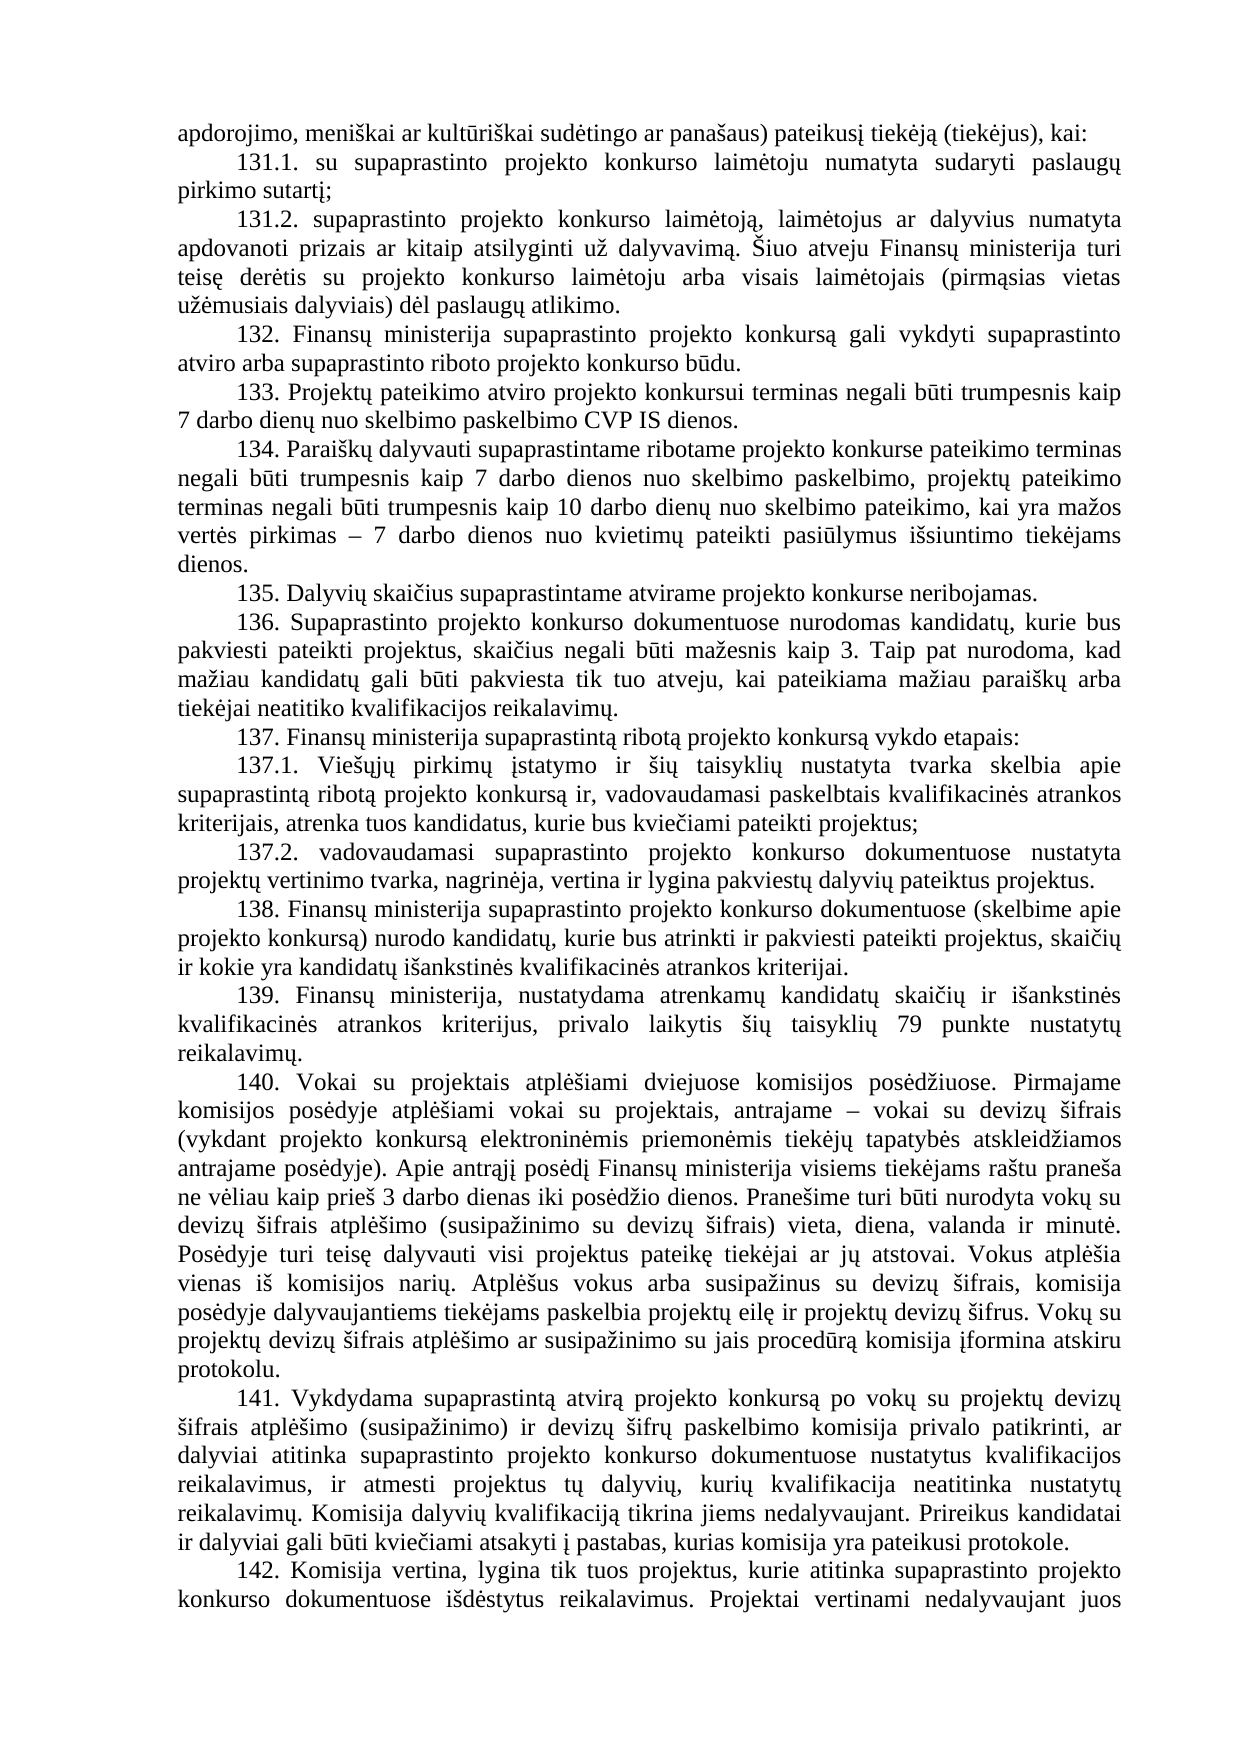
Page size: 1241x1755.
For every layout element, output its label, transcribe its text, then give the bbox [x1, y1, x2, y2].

text 140. Vokai su projektais atplėšiami dviejuose komisijos posėdžiuose. Pirmajame komisijos posėdyje atplėšiami vokai su projektais, antrajame – vokai su devizų šifrais (vykdant projekto konkursą elektroninėmis priemonėmis tiekėjų tapatybės atskleidžiamos antrajame posėdyje). Apie antrąjį posėdį Finansų ministerija visiems tiekėjams raštu praneša ne vėliau kaip prieš 3 darbo dienas iki posėdžio dienos. Pranešime turi būti nurodyta vokų su devizų šifrais atplėšimo (susipažinimo su devizų šifrais) vieta, diena, valanda ir minutė. Posėdyje turi teisę dalyvauti visi projektus pateikę tiekėjai ar jų atstovai. Vokus atplėšia vienas iš komisijos narių. Atplėšus vokus arba susipažinus su devizų šifrais, komisija posėdyje dalyvaujantiems tiekėjams paskelbia projektų eilę ir projektų devizų šifrus. Vokų su projektų devizų šifrais atplėšimo ar susipažinimo su jais procedūrą komisija įformina atskiru protokolu. [177, 1067, 1122, 1383]
text 137.1. Viešųjų pirkimų įstatymo ir šių taisyklių nustatyta tvarka skelbia apie supaprastintą ribotą projekto konkursą ir, vadovaudamasi paskelbtais kvalifikacinės atrankos kriterijais, atrenka tuos kandidatus, kurie bus kviečiami pateikti projektus; [177, 751, 1122, 837]
text 132. Finansų ministerija supaprastinto projekto konkursą gali vykdyti supaprastinto atviro arba supaprastinto riboto projekto konkurso būdu. [177, 319, 1122, 377]
text 138. Finansų ministerija supaprastinto projekto konkurso dokumentuose (skelbime apie projekto konkursą) nurodo kandidatų, kurie bus atrinkti ir pakviesti pateikti projektus, skaičių ir kokie yra kandidatų išankstinės kvalifikacinės atrankos kriterijai. [177, 894, 1122, 981]
text 137.2. vadovaudamasi supaprastinto projekto konkurso dokumentuose nustatyta projektų vertinimo tvarka, nagrinėja, vertina ir lygina pakviestų dalyvių pateiktus projektus. [177, 837, 1122, 894]
text 136. Supaprastinto projekto konkurso dokumentuose nurodomas kandidatų, kurie bus pakviesti pateikti projektus, skaičius negali būti mažesnis kaip 3. Taip pat nurodoma, kad mažiau kandidatų gali būti pakviesta tik tuo atveju, kai pateikiama mažiau paraiškų arba tiekėjai neatitiko kvalifikacijos reikalavimų. [177, 607, 1122, 722]
text 135. Dalyvių skaičius supaprastintame atvirame projekto konkurse neribojamas. [177, 578, 1122, 607]
text 134. Paraiškų dalyvauti supaprastintame ribotame projekto konkurse pateikimo terminas negali būti trumpesnis kaip 7 darbo dienos nuo skelbimo paskelbimo, projektų pateikimo terminas negali būti trumpesnis kaip 10 darbo dienų nuo skelbimo pateikimo, kai yra mažos vertės pirkimas – 7 darbo dienos nuo kvietimų pateikti pasiūlymus išsiuntimo tiekėjams dienos. [177, 434, 1122, 578]
text 139. Finansų ministerija, nustatydama atrenkamų kandidatų skaičių ir išankstinės kvalifikacinės atrankos kriterijus, privalo laikytis šių taisyklių 79 punkte nustatytų reikalavimų. [177, 981, 1122, 1067]
text 141. Vykdydama supaprastintą atvirą projekto konkursą po vokų su projektų devizų šifrais atplėšimo (susipažinimo) ir devizų šifrų paskelbimo komisija privalo patikrinti, ar dalyviai atitinka supaprastinto projekto konkurso dokumentuose nustatytus kvalifikacijos reikalavimus, ir atmesti projektus tų dalyvių, kurių kvalifikacija neatitinka nustatytų reikalavimų. Komisija dalyvių kvalifikaciją tikrina jiems nedalyvaujant. Prireikus kandidatai ir dalyviai gali būti kviečiami atsakyti į pastabas, kurias komisija yra pateikusi protokole. [177, 1383, 1122, 1556]
text 133. Projektų pateikimo atviro projekto konkursui terminas negali būti trumpesnis kaip 7 darbo dienų nuo skelbimo paskelbimo CVP IS dienos. [177, 377, 1122, 434]
text 131.1. su supaprastinto projekto konkurso laimėtoju numatyta sudaryti paslaugų pirkimo sutartį; [177, 147, 1122, 204]
text 142. Komisija vertina, lygina tik tuos projektus, kurie atitinka supaprastinto projekto konkurso dokumentuose išdėstytus reikalavimus. Projektai vertinami nedalyvaujant juos [177, 1556, 1122, 1613]
text 137. Finansų ministerija supaprastintą ribotą projekto konkursą vykdo etapais: [177, 722, 1122, 751]
text apdorojimo, meniškai ar kultūriškai sudėtingo ar panašaus) pateikusį tiekėją (tiekėjus), kai: [177, 118, 1122, 147]
text 131.2. supaprastinto projekto konkurso laimėtoją, laimėtojus ar dalyvius numatyta apdovanoti prizais ar kitaip atsilyginti už dalyvavimą. Šiuo atveju Finansų ministerija turi teisę derėtis su projekto konkurso laimėtoju arba visais laimėtojais (pirmąsias vietas užėmusiais dalyviais) dėl paslaugų atlikimo. [177, 204, 1122, 319]
